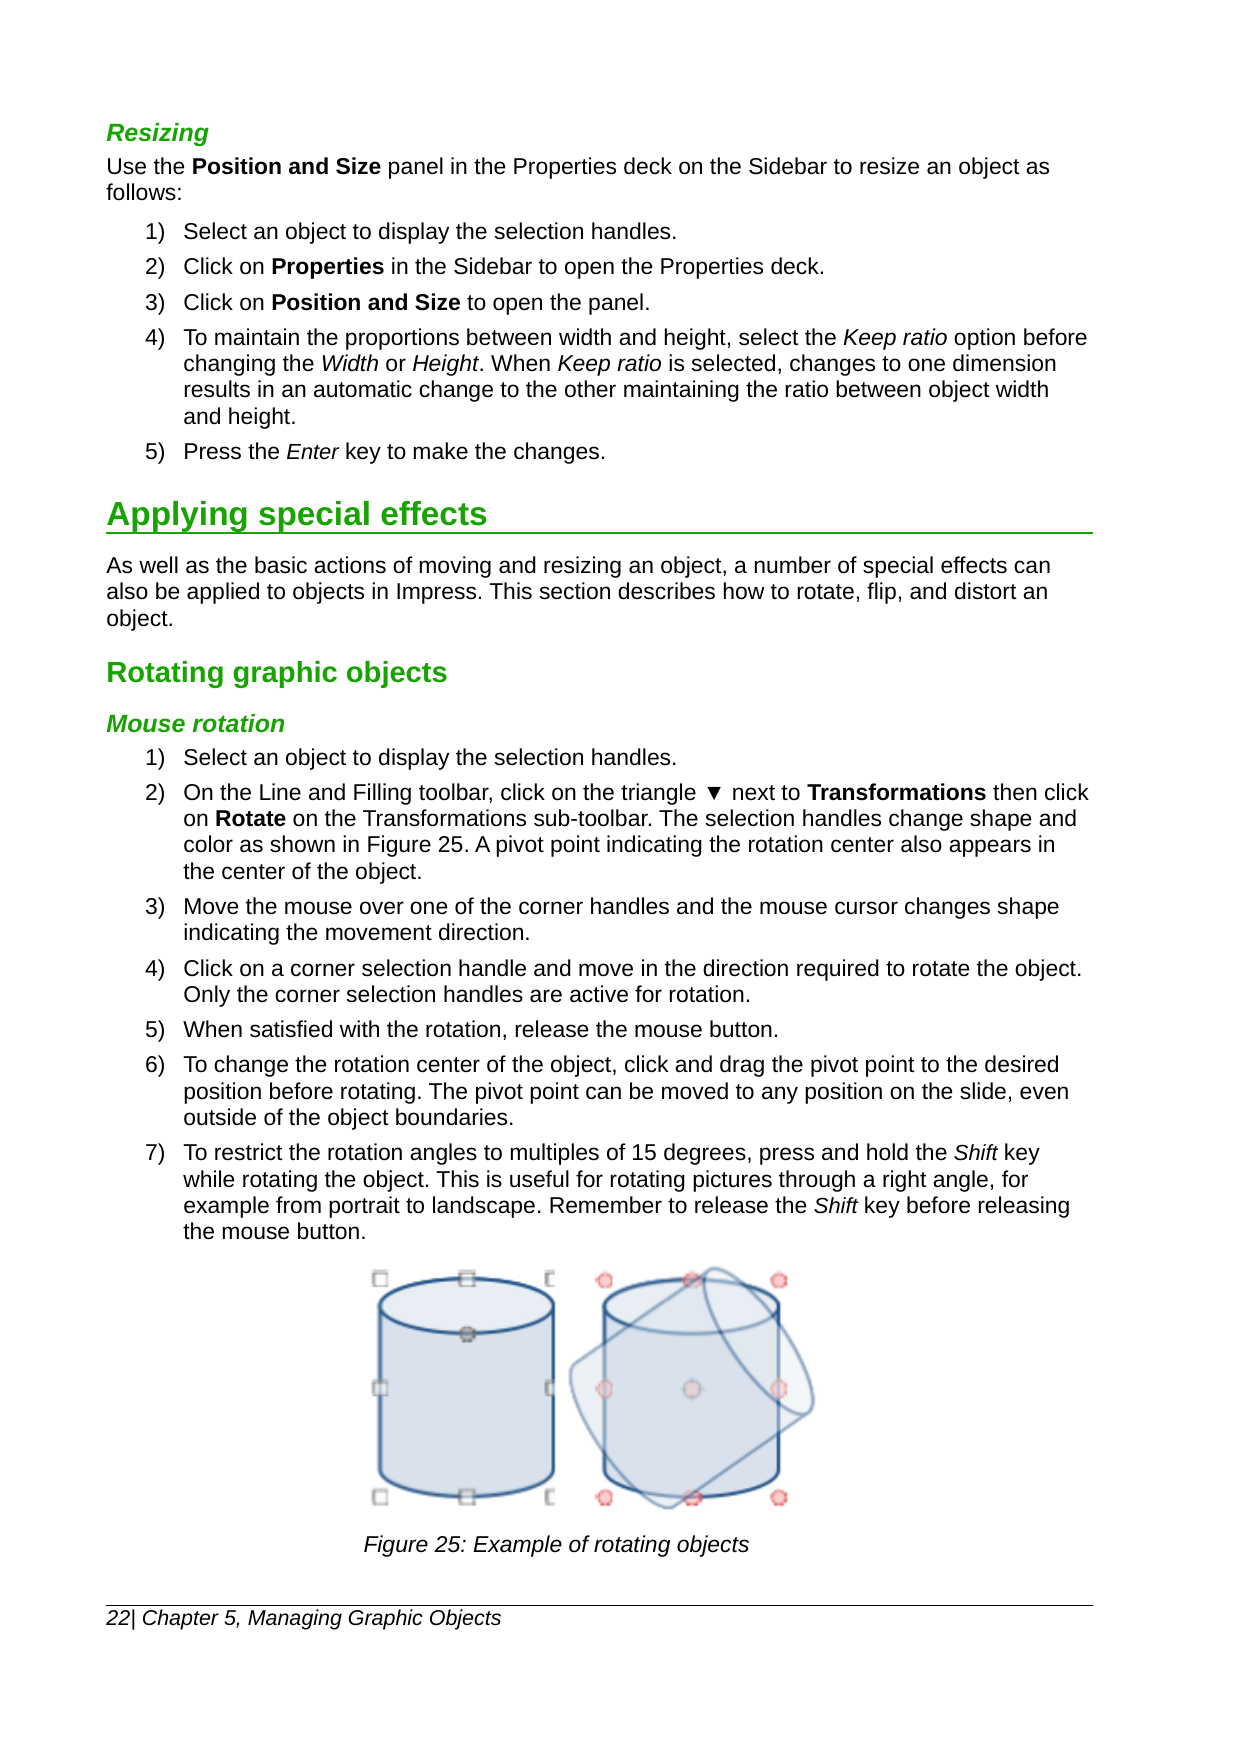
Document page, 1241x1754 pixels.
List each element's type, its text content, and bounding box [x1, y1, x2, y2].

subtitle Mouse rotation [106, 709, 1093, 738]
list Move the mouse over one of the corner handles and the mouse cursor changes shape indicating the movement direction. [165, 893, 1093, 946]
subtitle Resizing [106, 118, 1093, 147]
list Select an object to display the selection handles. [165, 743, 1093, 770]
subtitle Applying special effects [106, 494, 1093, 532]
list To maintain the proportions between width and height, select the Keep ratio option before changing the Width or Height. When Keep ratio is selected, changes to one dimension results in an automatic change to the other maintaining the ratio between object width and height. [165, 324, 1093, 429]
text As well as the basic actions of moving and resizing an object, a number of special effects can also be applied to objects in Impress. This section describes how to rotate, flip, and distort an object. [106, 552, 1093, 631]
list Select an object to display the selection handles. [165, 218, 1093, 244]
list When satisfied with the rotation, release the mouse button. [165, 1016, 1093, 1042]
picture [363, 1256, 836, 1520]
list To restrict the rotation angles to multiples of 15 degrees, press and hold the Shift key while rotating the object. This is useful for rotating pictures through a right angle, for example from portrait to landscape. Remember to release the Shift key before releasing the mouse button. [165, 1139, 1093, 1245]
list On the Line and Filling toolbar, click on the triangle ▼ next to Transformations then click on Rotate on the Transformations sub-toolbar. The selection handles change shape and color as shown in Figure 25. A pivot point indicating the rotation center also appears in the center of the object. [165, 779, 1093, 884]
text Use the Position and Size panel in the Properties deck on the Sidebar to resize an object as follows: [106, 153, 1093, 206]
subtitle Rotating graphic objects [106, 655, 1093, 688]
text Figure 25: Example of rotating objects [363, 1531, 836, 1558]
list Press the Enter key to make the changes. [165, 438, 1093, 464]
list To change the rotation center of the object, click and drag the pivot point to the desired position before rotating. The pivot point can be moved to any position on the slide, even outside of the object boundaries. [165, 1051, 1093, 1130]
list Click on Position and Size to open the panel. [165, 288, 1093, 315]
list Click on a corner selection handle and move in the direction required to rotate the object. Only the corner selection handles are active for rotation. [165, 954, 1093, 1007]
list Click on Properties in the Sidebar to open the Properties deck. [165, 253, 1093, 279]
